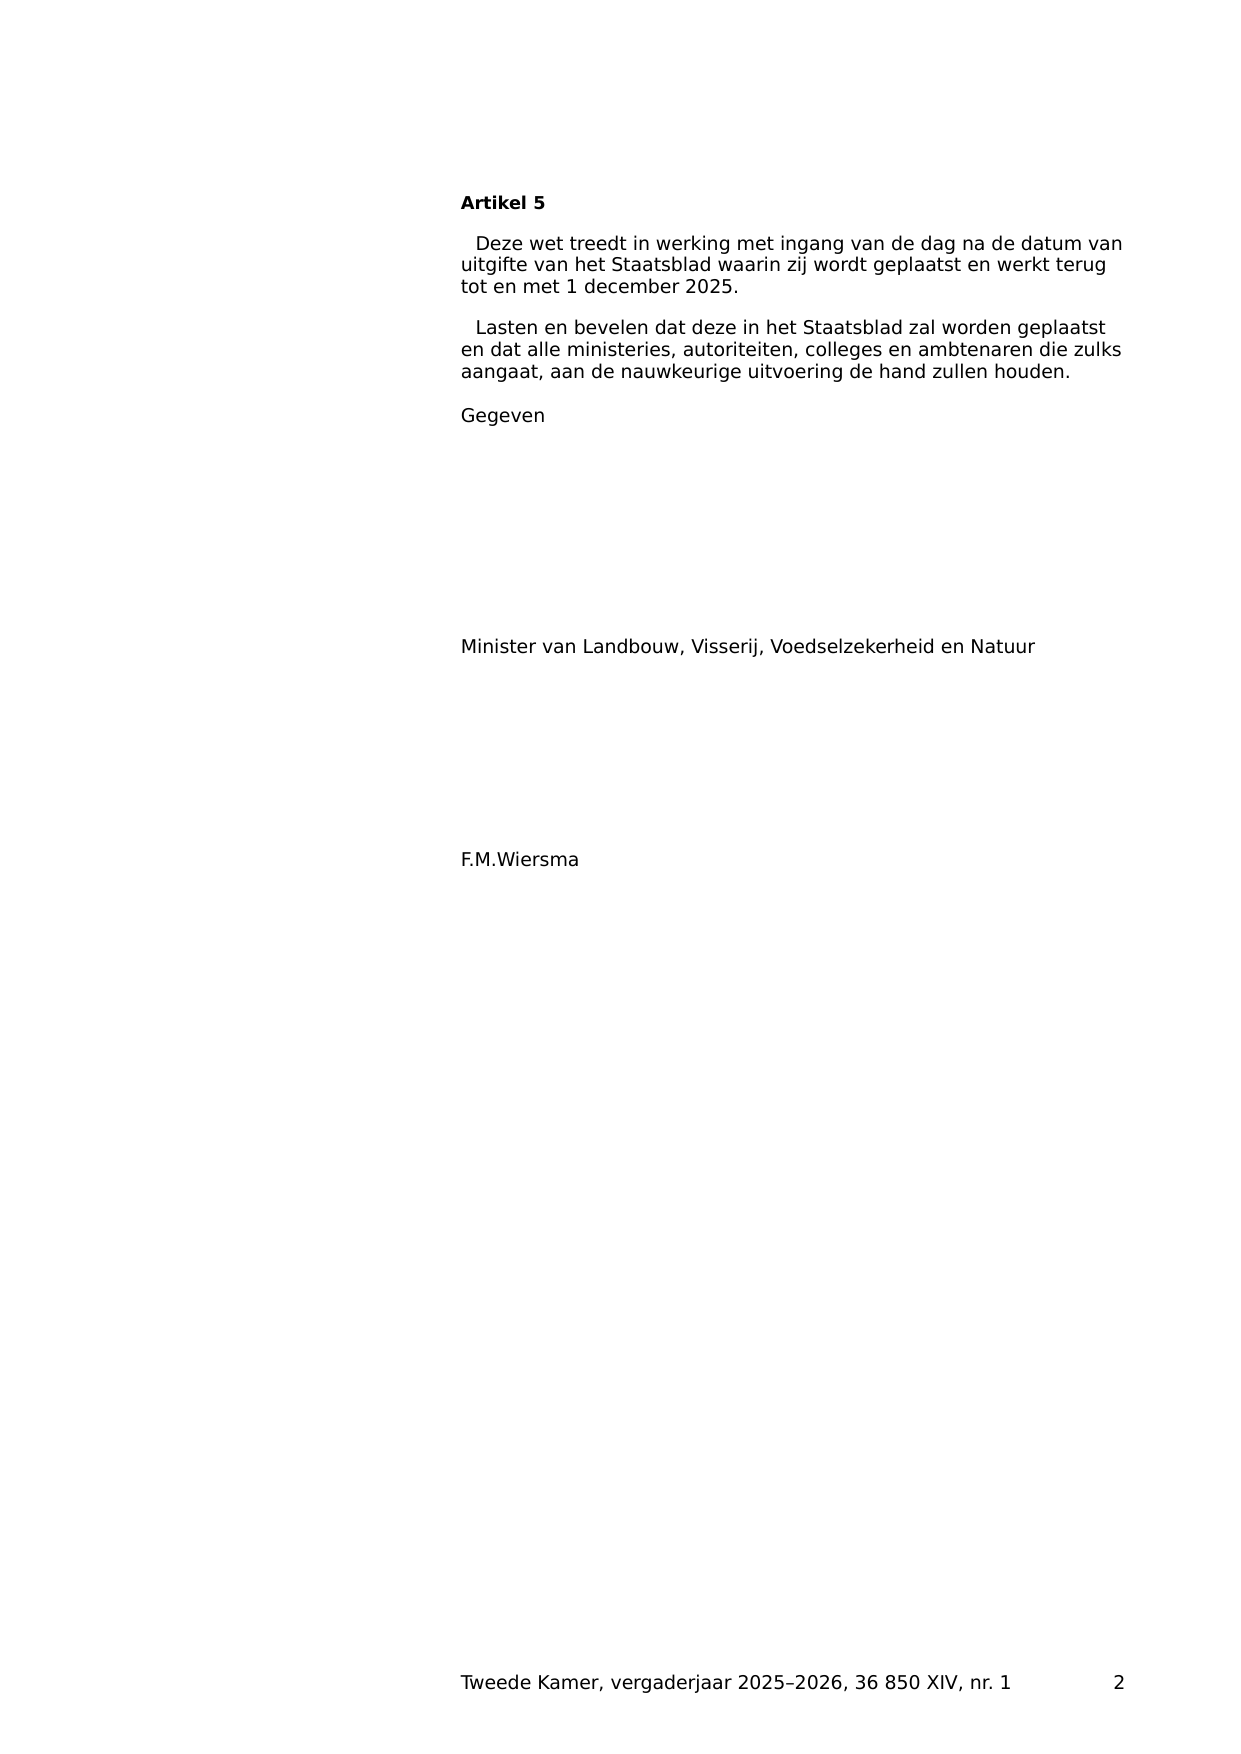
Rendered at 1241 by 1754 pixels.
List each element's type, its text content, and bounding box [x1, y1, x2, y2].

text Lasten en bevelen dat deze in het Staatsblad zal worden geplaatst en dat alle ministeries, autoriteiten, colleges en ambtenaren die zulks aangaat, aan de nauwkeurige uitvoering de hand zullen houden. [461, 317, 1125, 383]
text F.M.Wiersma [461, 849, 1125, 871]
text Gegeven [461, 405, 1125, 427]
text Deze wet treedt in werking met ingang van de dag na de datum van uitgifte van het Staatsblad waarin zij wordt geplaatst en werkt terug tot en met 1 december 2025. [461, 232, 1125, 298]
text Minister van Landbouw, Visserij, Voedselzekerheid en Natuur [461, 636, 1125, 658]
title Artikel 5 [461, 191, 1125, 214]
